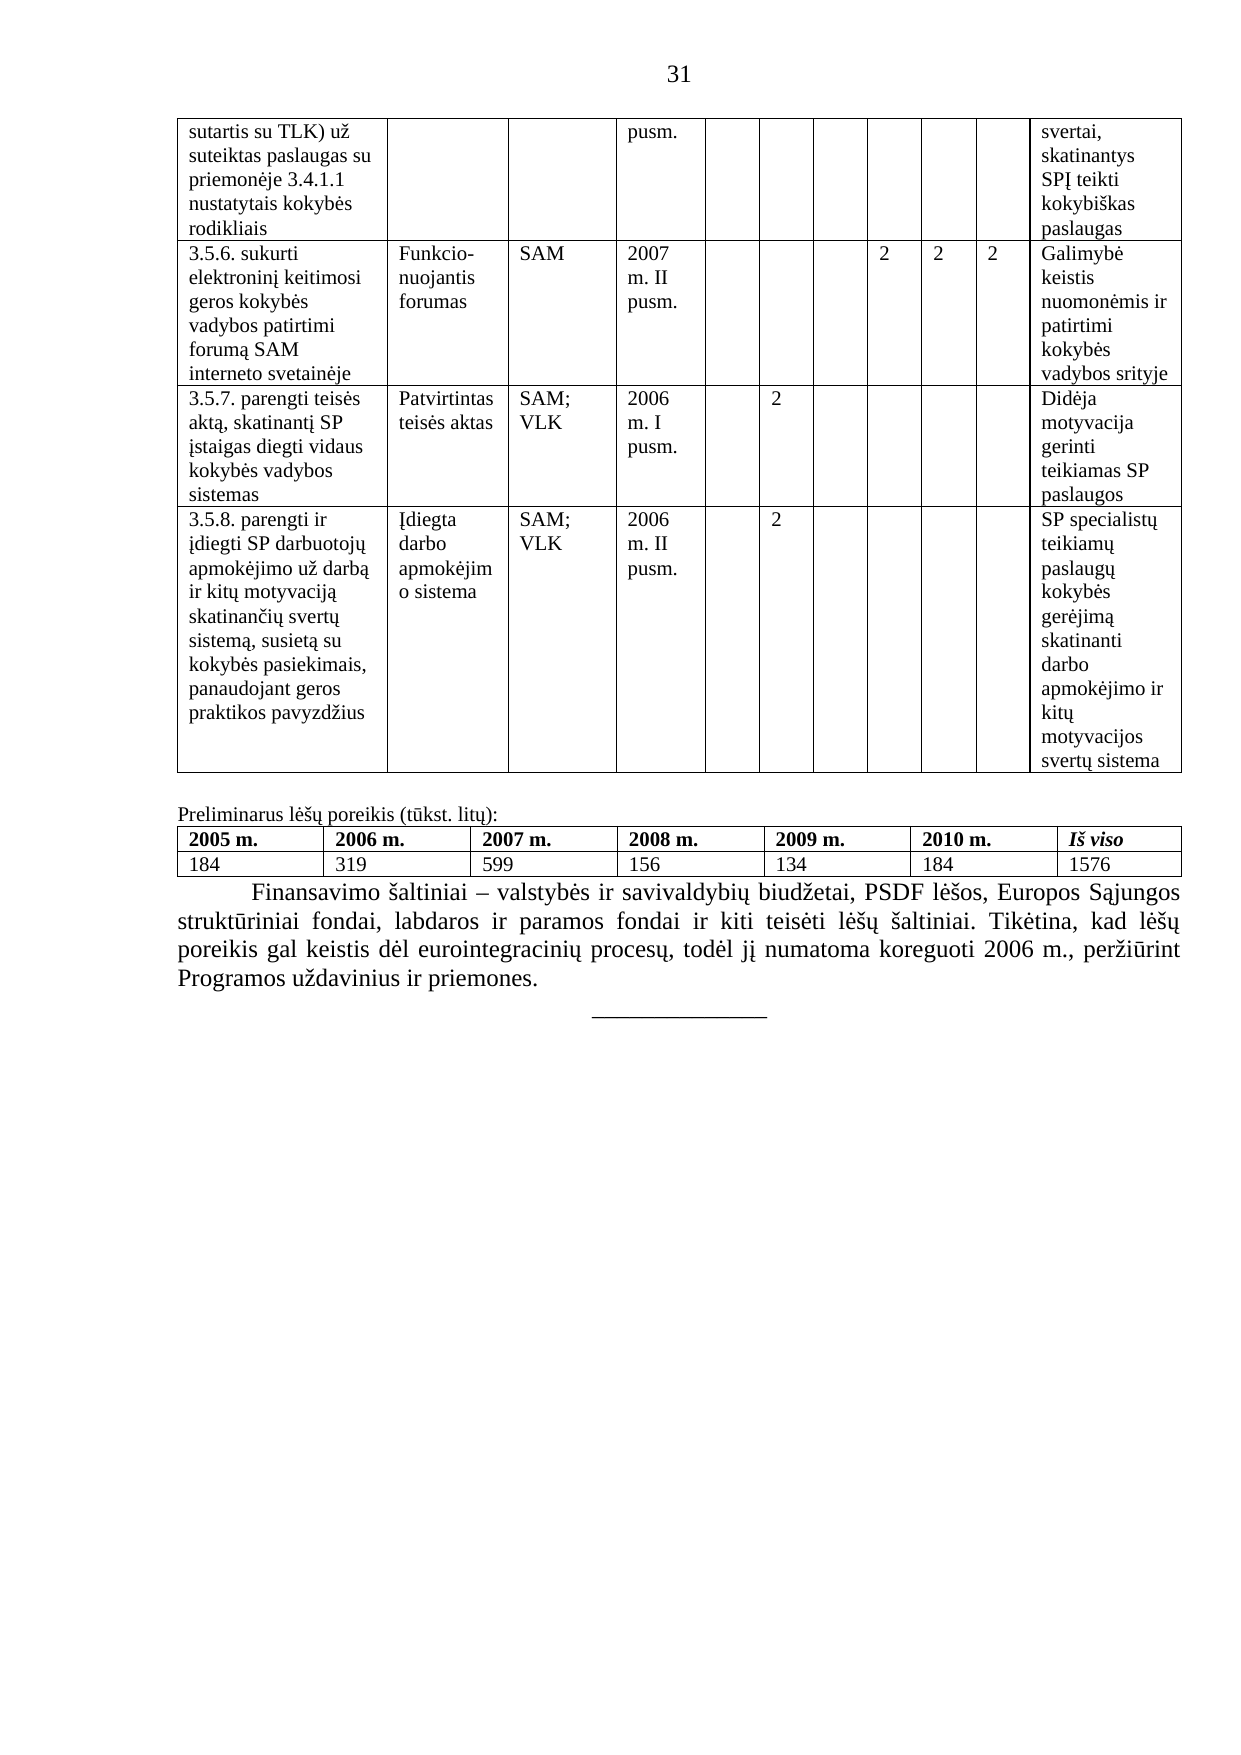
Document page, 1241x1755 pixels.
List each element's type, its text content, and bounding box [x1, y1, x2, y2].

table_cell 2 [760, 507, 813, 772]
table_cell [706, 507, 759, 772]
table_cell [977, 119, 1029, 239]
table_cell [706, 119, 759, 239]
table_header 2008 m. [618, 827, 764, 851]
table_header 2009 m. [765, 827, 910, 851]
table_cell sutartis su TLK) už suteiktas paslaugas su priemonėje 3.4.1.1 nustatytais kokybės rodikliais [178, 119, 387, 239]
table_cell 319 [324, 852, 470, 876]
text Preliminarus lėšų poreikis (tūkst. litų): [177, 802, 1181, 826]
table_cell [977, 507, 1029, 772]
table_cell [977, 386, 1029, 506]
table_cell 184 [911, 852, 1057, 876]
table_cell Patvirtintas teisės aktas [388, 386, 508, 506]
table_cell SP specialistų teikiamų paslaugų kokybės gerėjimą skatinanti darbo apmokėjimo ir kitų motyvacijos svertų sistema [1031, 507, 1181, 772]
table_cell [814, 507, 867, 772]
table_cell [868, 119, 921, 239]
table_cell 2 [922, 241, 976, 385]
table_cell Funkcio- nuojantis forumas [388, 241, 508, 385]
table_cell 2006 m. I pusm. [617, 386, 705, 506]
table_cell 2006 m. II pusm. [617, 507, 705, 772]
table_cell [388, 119, 508, 239]
table_cell [868, 507, 921, 772]
table_cell 2 [760, 386, 813, 506]
table_cell SAM [509, 241, 616, 385]
table_cell [922, 119, 976, 239]
table_cell [922, 386, 976, 506]
table_cell [760, 241, 813, 385]
table_cell 3.5.7. parengti teisės aktą, skatinantį SP įstaigas diegti vidaus kokybės vadybos sistemas [178, 386, 387, 506]
table_cell [706, 386, 759, 506]
table_cell 134 [765, 852, 910, 876]
table_cell [814, 241, 867, 385]
table_cell [814, 119, 867, 239]
table_header 2010 m. [911, 827, 1057, 851]
table_cell [509, 119, 616, 239]
table_cell 3.5.6. sukurti elektroninį keitimosi geros kokybės vadybos patirtimi forumą SAM interneto svetainėje [178, 241, 387, 385]
table_cell 156 [618, 852, 764, 876]
table_cell SAM; VLK [509, 507, 616, 772]
table_cell 599 [471, 852, 617, 876]
table_cell Didėja motyvacija gerinti teikiamas SP paslaugos [1031, 386, 1181, 506]
table_cell 2 [977, 241, 1029, 385]
table_cell svertai, skatinantys SPĮ teikti kokybiškas paslaugas [1031, 119, 1181, 239]
table_cell [868, 386, 921, 506]
table_cell 2 [868, 241, 921, 385]
table_cell [706, 241, 759, 385]
table_cell 1576 [1058, 852, 1181, 876]
table_cell SAM; VLK [509, 386, 616, 506]
table_cell [814, 386, 867, 506]
text ______________ [177, 992, 1181, 1021]
table_cell 3.5.8. parengti ir įdiegti SP darbuotojų apmokėjimo už darbą ir kitų motyvaciją skatinančių svertų sistemą, susietą su kokybės pasiekimais, panaudojant geros praktikos pavyzdžius [178, 507, 387, 772]
table_header Iš viso [1058, 827, 1181, 851]
table_cell [922, 507, 976, 772]
table_cell 2007 m. II pusm. [617, 241, 705, 385]
table_cell pusm. [617, 119, 705, 239]
table_cell [760, 119, 813, 239]
text Finansavimo šaltiniai – valstybės ir savivaldybių biudžetai, PSDF lėšos, Europos Sąjungos struktūriniai fondai, labdaros ir paramos fondai ir kiti teisėti lėšų šaltiniai. Tikėtina, kad lėšų poreikis gal keistis dėl eurointegracinių procesų, todėl jį numatoma koreguoti 2006 m., peržiūrint Programos uždavinius ir priemones. [177, 877, 1181, 992]
table_cell Galimybė keistis nuomonėmis ir patirtimi kokybės vadybos srityje [1031, 241, 1181, 385]
table_header 2007 m. [471, 827, 617, 851]
table_header 2006 m. [324, 827, 470, 851]
table_cell Įdiegta darbo apmokėjimo sistema [388, 507, 508, 772]
table_header 2005 m. [178, 827, 323, 851]
table_cell 184 [178, 852, 323, 876]
